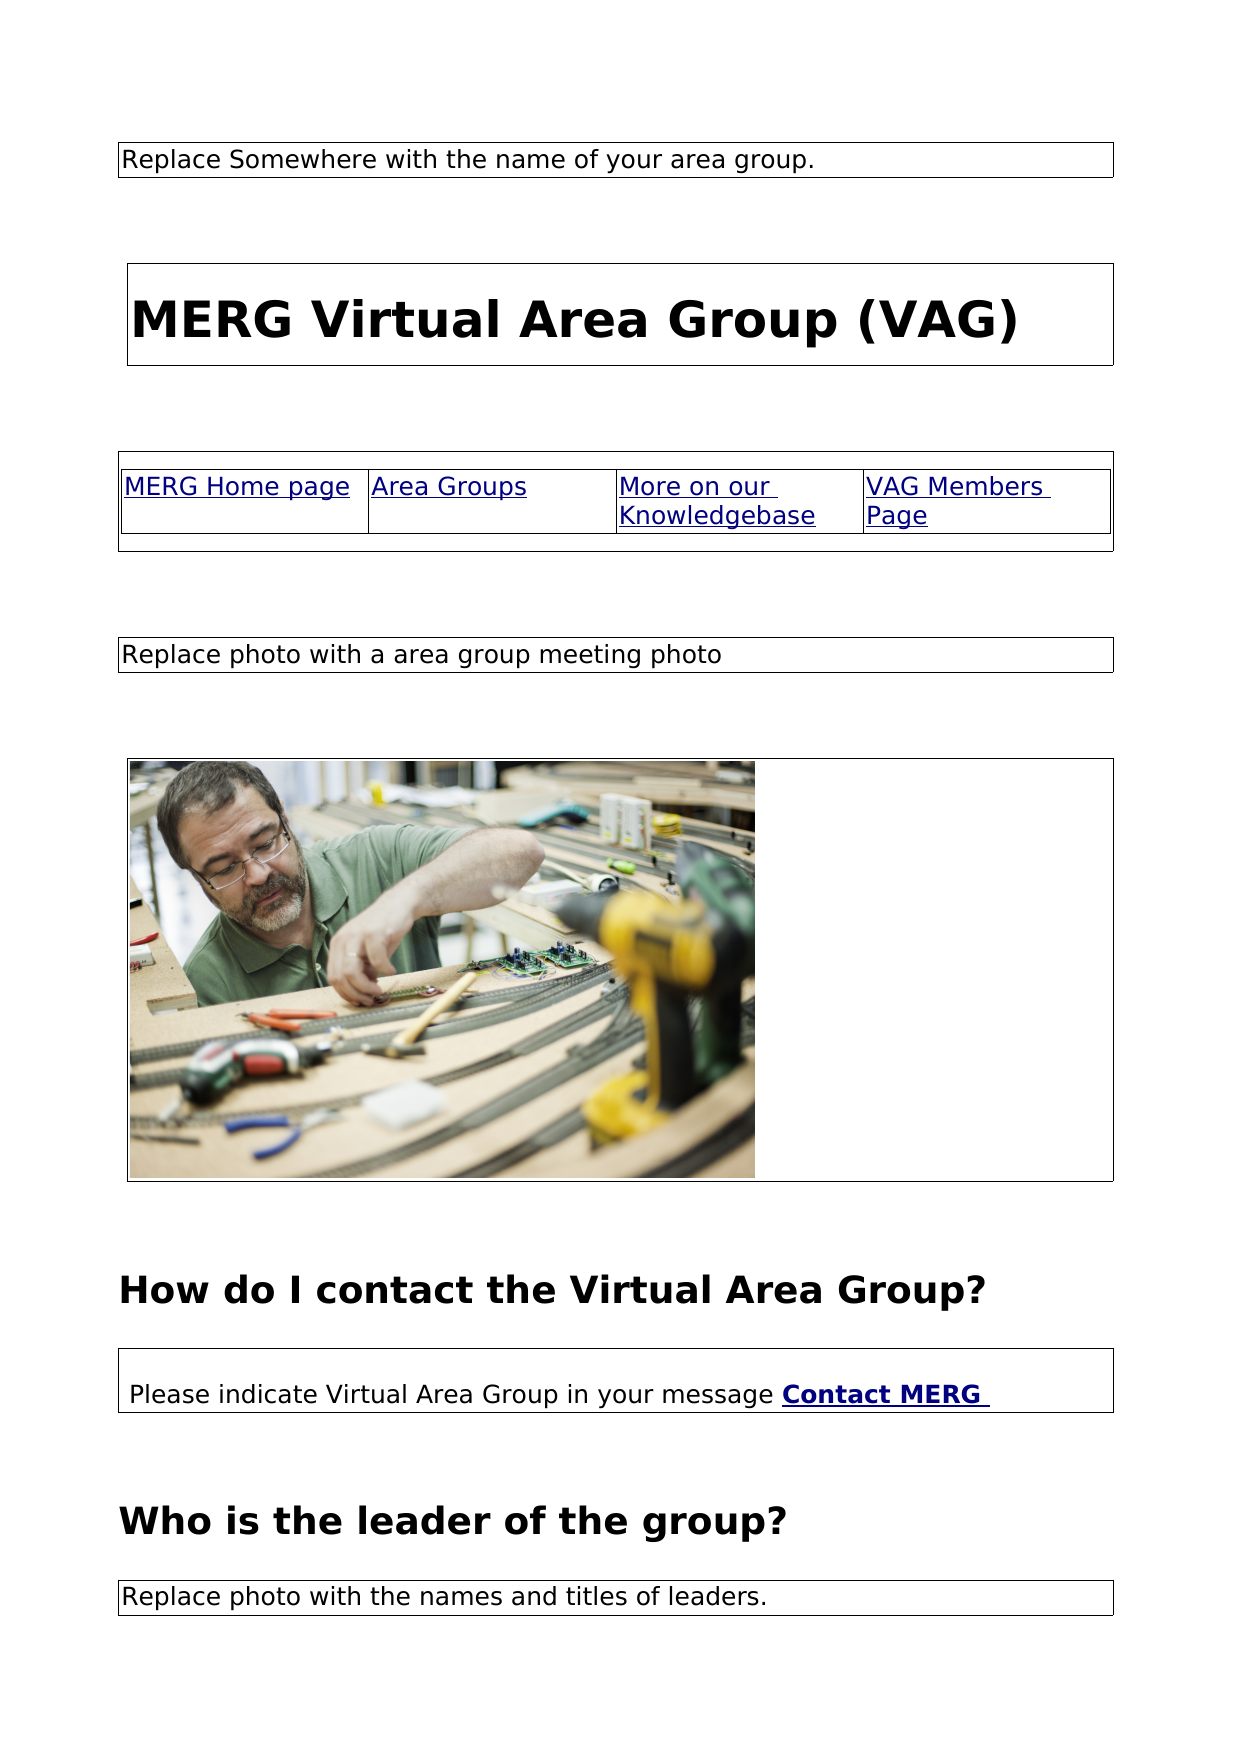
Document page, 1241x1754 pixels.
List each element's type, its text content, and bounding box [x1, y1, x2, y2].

table_header Replace photo with a area group meeting photo [119, 638, 1113, 672]
table_header [119, 452, 1113, 551]
table_header Area Groups [369, 470, 616, 533]
table_header More on our Knowledgebase [617, 470, 863, 533]
picture [129, 761, 755, 1178]
table_header VAG Members Page [864, 470, 1110, 533]
table_header MERG Virtual Area Group (VAG) [128, 264, 1113, 365]
table_header MERG Home page [122, 470, 368, 533]
subtitle Who is the leader of the group? [118, 1500, 1122, 1543]
table_header Replace Somewhere with the name of your area group. [119, 143, 1113, 177]
table_header Replace photo with the names and titles of leaders. [119, 1581, 1113, 1615]
table_header Please indicate Virtual Area Group in your message Contact MERG [119, 1349, 1113, 1412]
subtitle How do I contact the Virtual Area Group? [118, 1268, 1122, 1312]
table_header [128, 759, 1113, 1181]
